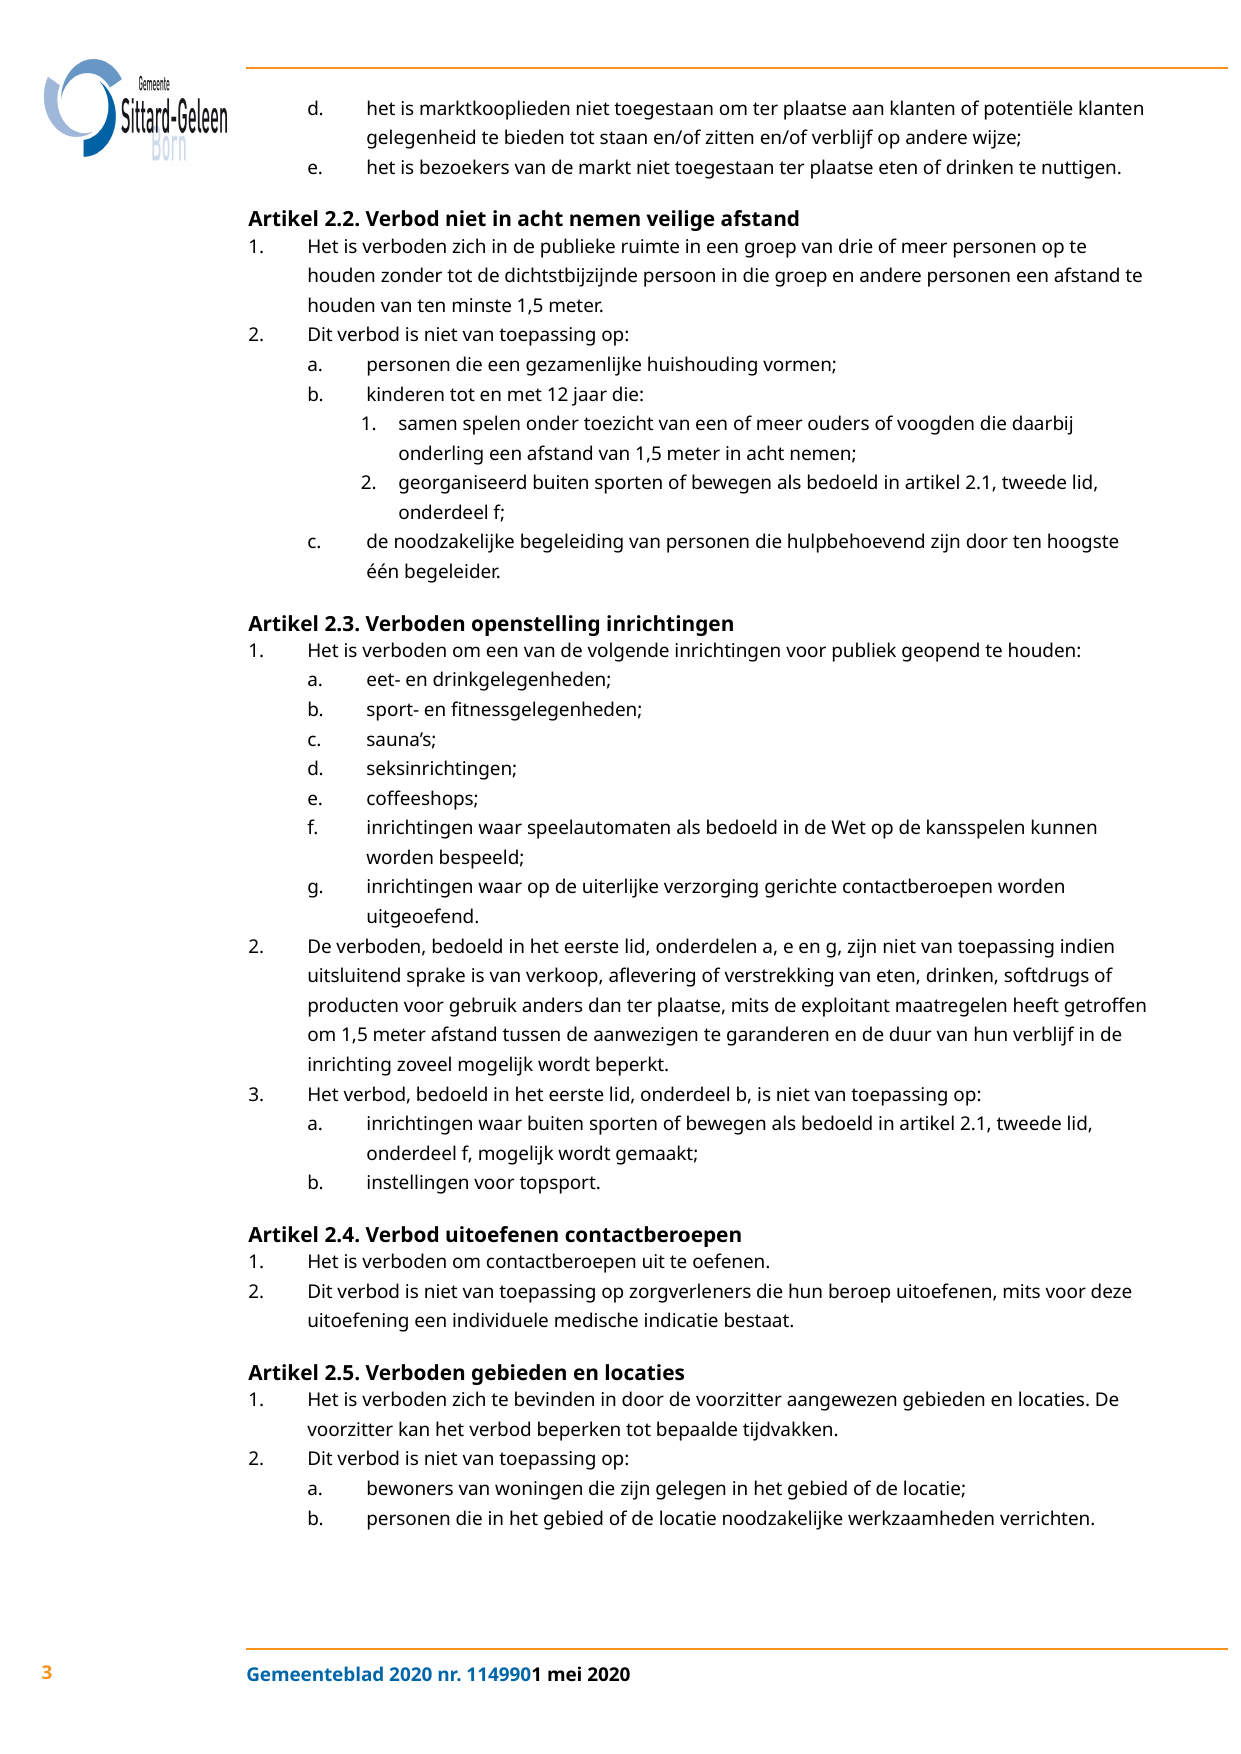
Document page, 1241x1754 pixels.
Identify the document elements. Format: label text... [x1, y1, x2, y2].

list sauna’s; [307, 726, 1152, 752]
list Dit verbod is niet van toepassing op zorgverleners die hun beroep uitoefenen, mits voor deze uitoefening een individuele medische indicatie bestaat. [248, 1278, 1152, 1333]
text Artikel 2.3. Verboden openstelling inrichtingen [248, 609, 1152, 637]
list instellingen voor topsport. [307, 1169, 1152, 1195]
list Dit verbod is niet van toepassing op: [248, 1446, 1152, 1471]
list coffeeshops; [307, 785, 1152, 811]
list het is marktkooplieden niet toegestaan om ter plaatse aan klanten of potentiële klanten gelegenheid te bieden tot staan en/of zitten en/of verblijf op andere wijze; [307, 95, 1152, 150]
list bewoners van woningen die zijn gelegen in het gebied of de locatie; [307, 1475, 1152, 1501]
list inrichtingen waar speelautomaten als bedoeld in de Wet op de kansspelen kunnen worden bespeeld; [307, 814, 1152, 870]
list eet- en drinkgelegenheden; [307, 667, 1152, 692]
list samen spelen onder toezicht van een of meer ouders of voogden die daarbij onderling een afstand van 1,5 meter in acht nemen; [361, 410, 1152, 466]
list Het is verboden om contactberoepen uit te oefenen. [248, 1248, 1152, 1274]
text Artikel 2.2. Verbod niet in acht nemen veilige afstand [248, 204, 1152, 233]
list Het is verboden om een van de volgende inrichtingen voor publiek geopend te houden: [248, 637, 1152, 663]
list seksinrichtingen; [307, 755, 1152, 781]
list inrichtingen waar op de uiterlijke verzorging gerichte contactberoepen worden uitgeoefend. [307, 874, 1152, 929]
list kinderen tot en met 12 jaar die: [307, 381, 1152, 406]
list sport- en fitnessgelegenheden; [307, 696, 1152, 722]
list Het is verboden zich in de publieke ruimte in een groep van drie of meer personen op te houden zonder tot de dichtstbijzijnde persoon in die groep en andere personen een afstand te houden van ten minste 1,5 meter. [248, 233, 1152, 318]
list De verboden, bedoeld in het eerste lid, onderdelen a, e en g, zijn niet van toepassing indien uitsluitend sprake is van verkoop, aflevering of verstrekking van eten, drinken, softdrugs of producten voor gebruik anders dan ter plaatse, mits de exploitant maatregelen heeft getroffen om 1,5 meter afstand tussen de aanwezigen te garanderen en de duur van hun verblijf in de inrichting zoveel mogelijk wordt beperkt. [248, 933, 1152, 1077]
picture [41, 47, 231, 172]
text Artikel 2.5. Verboden gebieden en locaties [248, 1358, 1152, 1386]
list Dit verbod is niet van toepassing op: [248, 322, 1152, 347]
text Artikel 2.4. Verbod uitoefenen contactberoepen [248, 1220, 1152, 1248]
list Het is verboden zich te bevinden in door de voorzitter aangewezen gebieden en locaties. De voorzitter kan het verbod beperken tot bepaalde tijdvakken. [248, 1386, 1152, 1442]
list de noodzakelijke begeleiding van personen die hulpbehoevend zijn door ten hoogste één begeleider. [307, 529, 1152, 584]
list georganiseerd buiten sporten of bewegen als bedoeld in artikel 2.1, tweede lid, onderdeel f; [361, 469, 1152, 525]
list personen die een gezamenlijke huishouding vormen; [307, 351, 1152, 377]
list het is bezoekers van de markt niet toegestaan ter plaatse eten of drinken te nuttigen. [307, 154, 1152, 180]
list Het verbod, bedoeld in het eerste lid, onderdeel b, is niet van toepassing op: [248, 1081, 1152, 1107]
list personen die in het gebied of de locatie noodzakelijke werkzaamheden verrichten. [307, 1505, 1152, 1531]
list inrichtingen waar buiten sporten of bewegen als bedoeld in artikel 2.1, tweede lid, onderdeel f, mogelijk wordt gemaakt; [307, 1110, 1152, 1166]
